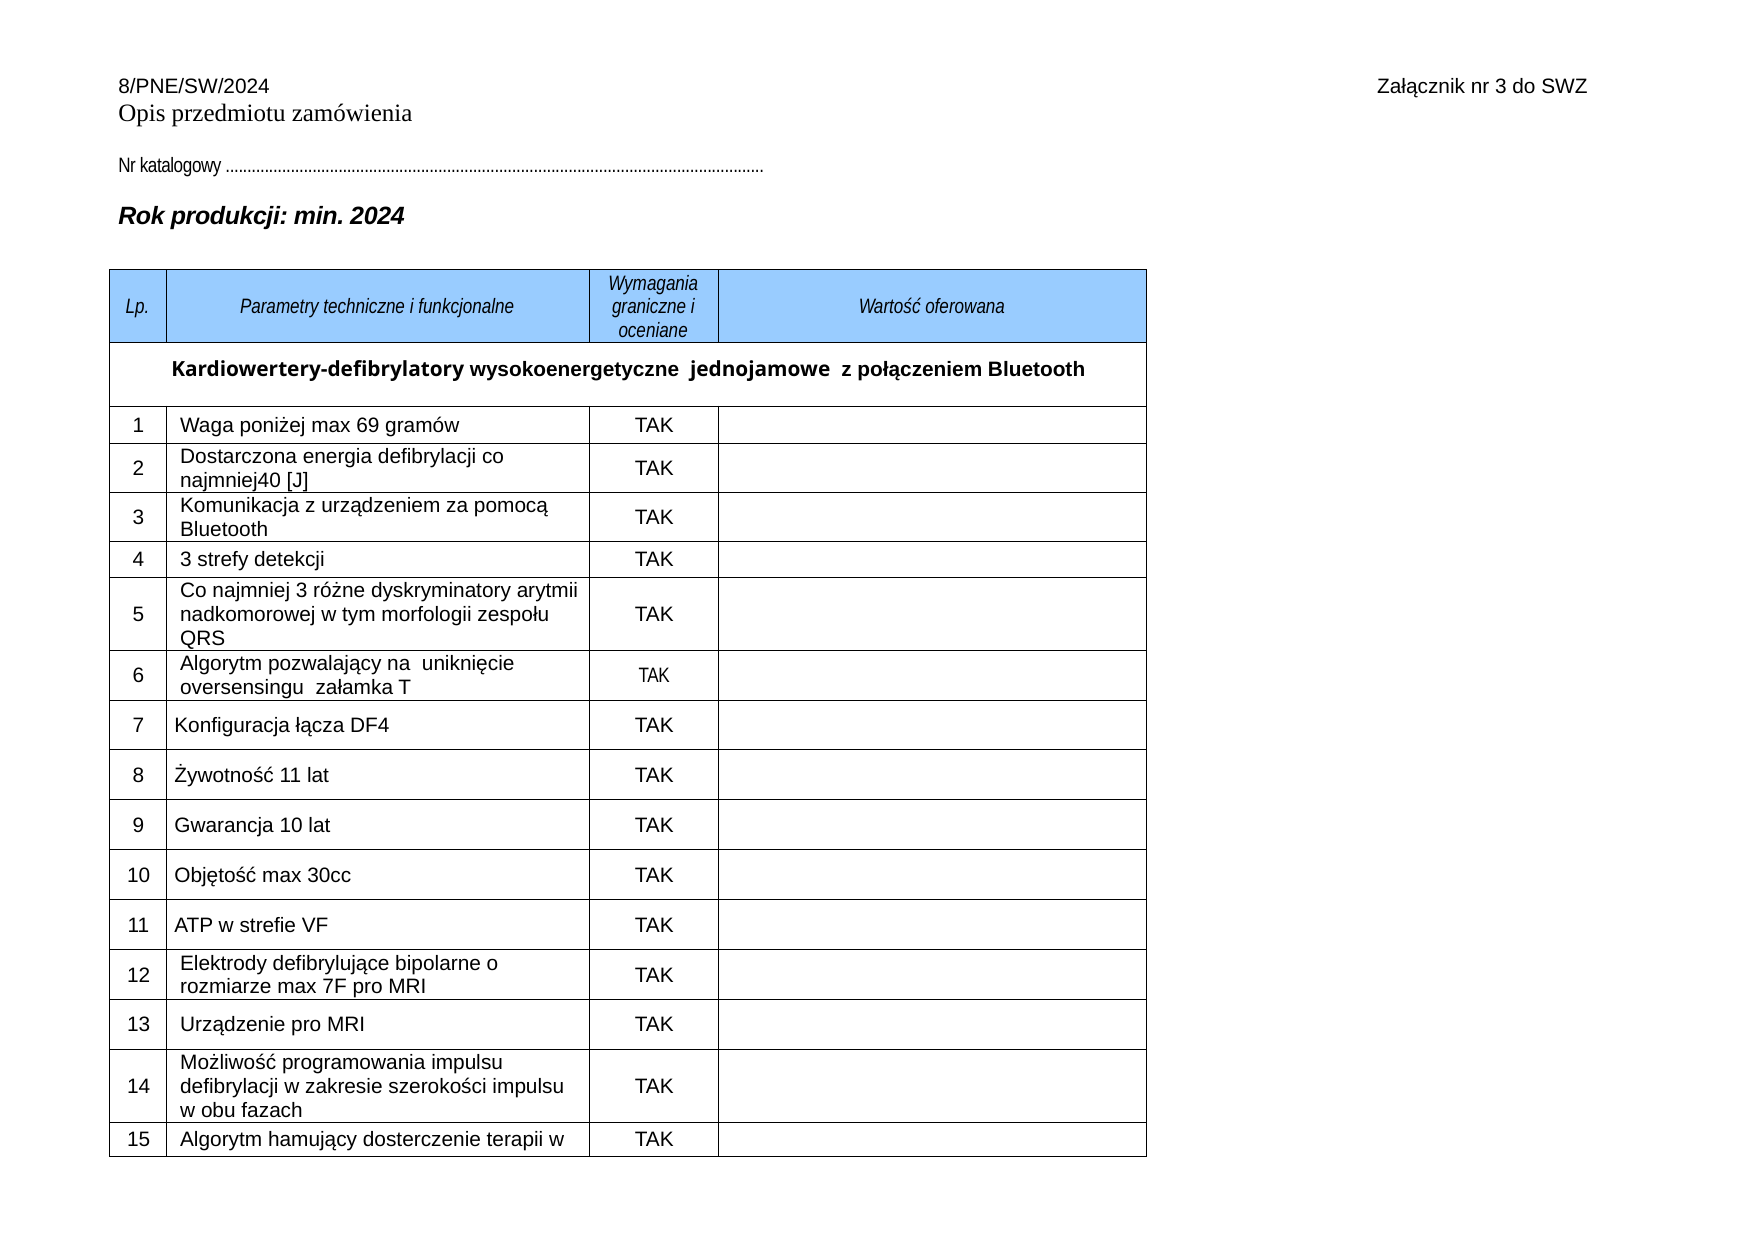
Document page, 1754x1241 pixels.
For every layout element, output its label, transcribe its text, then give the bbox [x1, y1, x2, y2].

table_cell [719, 407, 1146, 443]
table_cell 3 strefy detekcji [167, 542, 589, 577]
table_cell [719, 1050, 1146, 1122]
table_cell TAK [590, 800, 718, 849]
table_cell TAK [590, 900, 718, 949]
table_cell [719, 444, 1146, 492]
table_cell 9 [110, 800, 166, 849]
table_cell TAK [590, 1050, 718, 1122]
table_cell 8 [110, 750, 166, 799]
table_cell 7 [110, 701, 166, 749]
table_cell [719, 950, 1146, 999]
table_cell Waga poniżej max 69 gramów [167, 407, 589, 443]
table_cell 5 [110, 578, 166, 649]
table_cell 11 [110, 900, 166, 949]
table_cell [719, 578, 1146, 649]
table_cell 15 [110, 1123, 166, 1156]
table_cell Kardiowertery-defibrylatory wysokoenergetyczne jednojamowe z połączeniem Bluetooth [110, 343, 1146, 406]
table_cell TAK [590, 444, 718, 492]
table_cell TAK [590, 1123, 718, 1156]
table_cell TAK [590, 493, 718, 541]
table_cell 3 [110, 493, 166, 541]
table_header Lp. [110, 270, 166, 342]
table_cell Komunikacja z urządzeniem za pomocą Bluetooth [167, 493, 589, 541]
table_cell Możliwość programowania impulsu defibrylacji w zakresie szerokości impulsu w obu fazach [167, 1050, 589, 1122]
table_cell [719, 1123, 1146, 1156]
table_cell TAK [590, 407, 718, 443]
table_cell Dostarczona energia defibrylacji co najmniej40 [J] [167, 444, 589, 492]
table_cell Żywotność 11 lat [167, 750, 589, 799]
table_header Wymagania graniczne i oceniane [590, 270, 718, 342]
text Rok produkcji: min. 2024 [118, 201, 1636, 230]
table_cell TAK [590, 542, 718, 577]
table_cell [719, 493, 1146, 541]
table_cell [719, 651, 1146, 699]
table_cell 10 [110, 850, 166, 899]
table_cell TAK [590, 701, 718, 749]
table_cell Algorytm hamujący dosterczenie terapii w [167, 1123, 589, 1156]
table_header Parametry techniczne i funkcjonalne [167, 270, 589, 342]
table_cell Co najmniej 3 różne dyskryminatory arytmii nadkomorowej w tym morfologii zespołu QRS [167, 578, 589, 649]
table_cell 1 [110, 407, 166, 443]
table_cell 6 [110, 651, 166, 699]
table_cell Objętość max 30cc [167, 850, 589, 899]
table_cell Elektrody defibrylujące bipolarne o rozmiarze max 7F pro MRI [167, 950, 589, 999]
table_cell [719, 800, 1146, 849]
table_header Wartość oferowana [719, 270, 1146, 342]
table_cell [719, 1000, 1146, 1049]
table_cell ATP w strefie VF [167, 900, 589, 949]
table_cell 13 [110, 1000, 166, 1049]
table_cell [719, 850, 1146, 899]
table_cell [719, 701, 1146, 749]
table_cell TAK [590, 850, 718, 899]
table_cell 4 [110, 542, 166, 577]
table_cell Urządzenie pro MRI [167, 1000, 589, 1049]
table_cell [719, 900, 1146, 949]
text Nr katalogowy ............................................................................................................................ [118, 153, 1636, 177]
table_cell 12 [110, 950, 166, 999]
table_cell 2 [110, 444, 166, 492]
table_cell [719, 542, 1146, 577]
table_cell TAK [590, 750, 718, 799]
table_cell TAK [590, 651, 718, 699]
table_cell 14 [110, 1050, 166, 1122]
table_cell Konfiguracja łącza DF4 [167, 701, 589, 749]
table_cell Gwarancja 10 lat [167, 800, 589, 849]
table_cell TAK [590, 1000, 718, 1049]
table_cell TAK [590, 950, 718, 999]
table_cell TAK [590, 578, 718, 649]
table_cell [719, 750, 1146, 799]
table_cell Algorytm pozwalający na uniknięcie oversensingu załamka T [167, 651, 589, 699]
